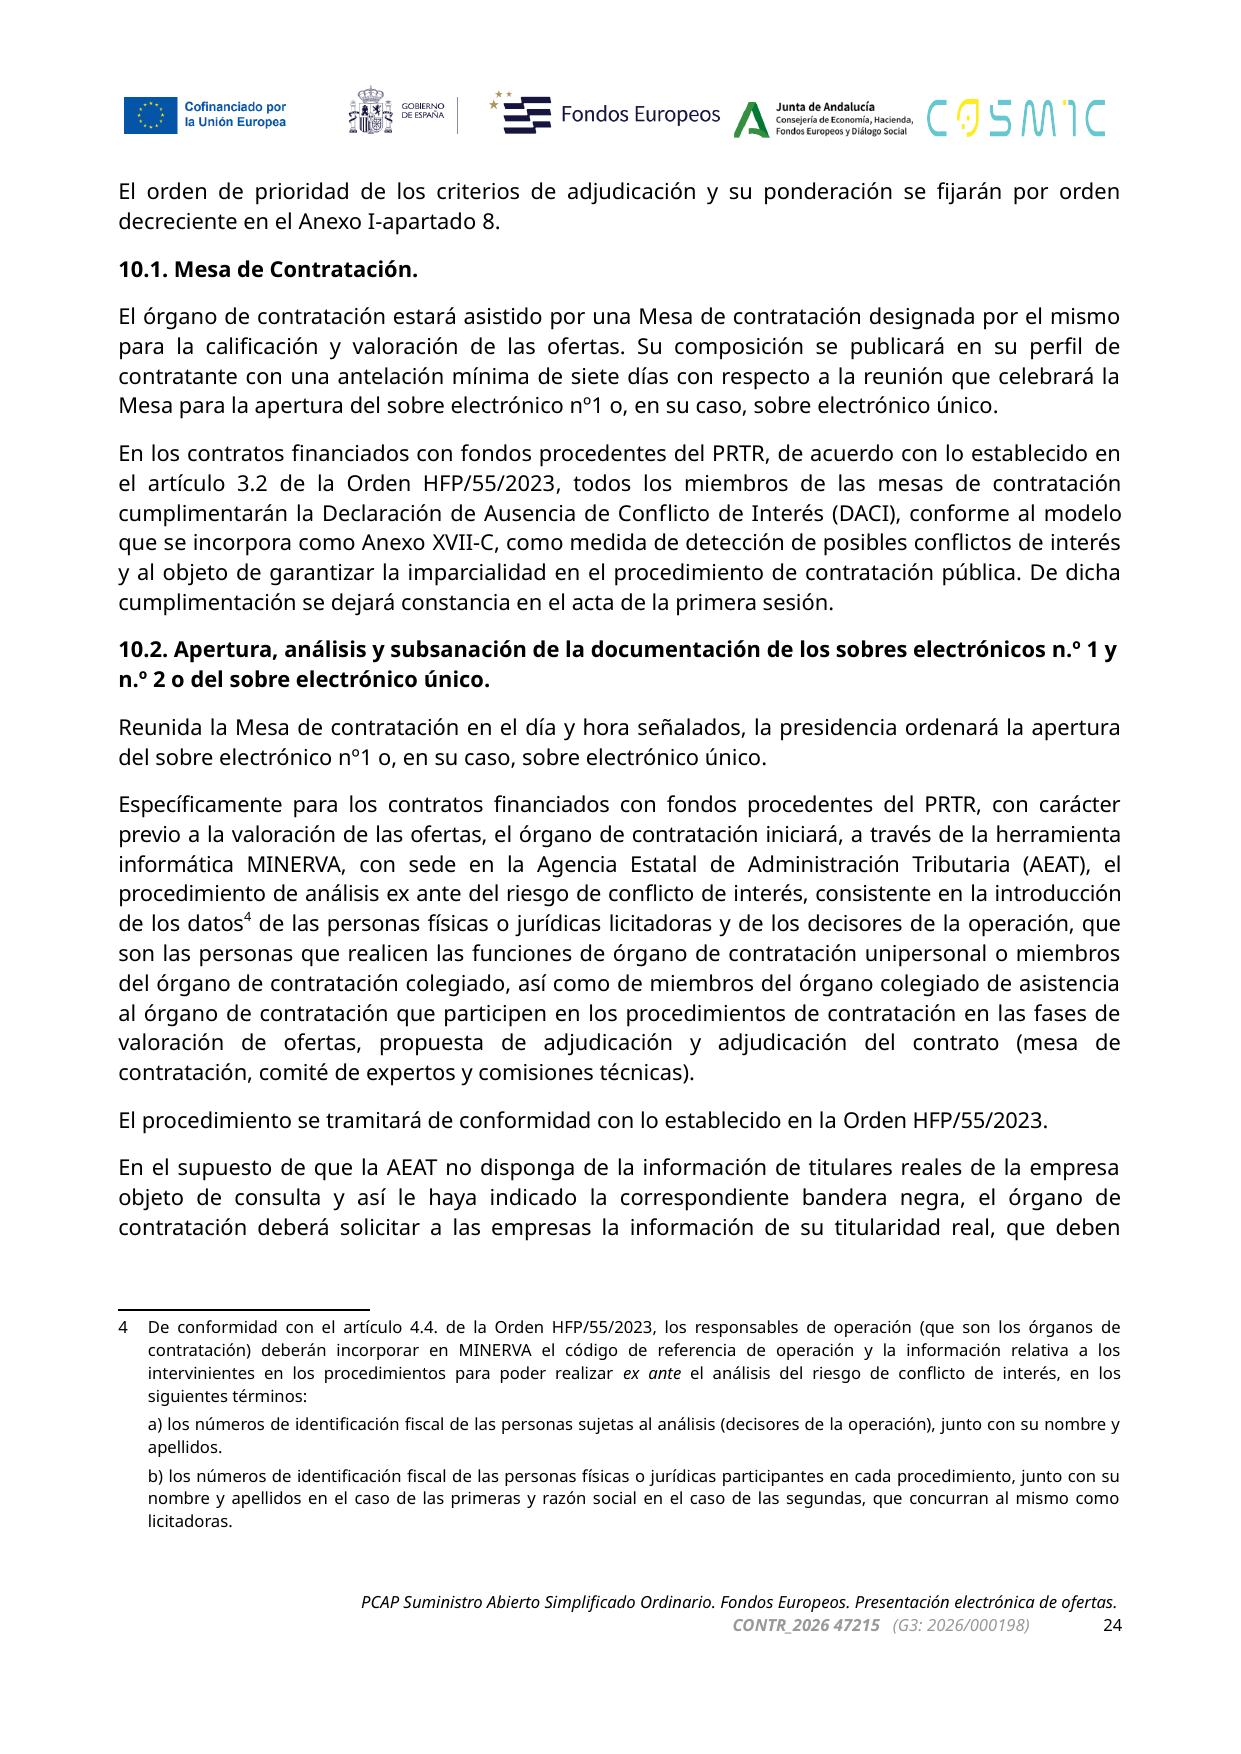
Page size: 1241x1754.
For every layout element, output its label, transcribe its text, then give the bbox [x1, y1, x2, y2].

text De conformidad con el artículo 4.4. de la Orden HFP/55/2023, los responsables de operación (que son los órganos de contratación) deberán incorporar en MINERVA el código de referencia de operación y la información relativa a los intervinientes en los procedimientos para poder realizar ex ante el análisis del riesgo de conflicto de interés, en los siguientes términos: [118, 1316, 1122, 1407]
text El órgano de contratación estará asistido por una Mesa de contratación designada por el mismo para la calificación y valoración de las ofertas. Su composición se publicará en su perfil de contratante con una antelación mínima de siete días con respecto a la reunión que celebrará la Mesa para la apertura del sobre electrónico nº1 o, en su caso, sobre electrónico único. [118, 301, 1122, 420]
subtitle 10.1. Mesa de Contratación. [118, 254, 1122, 283]
text En los contratos financiados con fondos procedentes del PRTR, de acuerdo con lo establecido en el artículo 3.2 de la Orden HFP/55/2023, todos los miembros de las mesas de contratación cumplimentarán la Declaración de Ausencia de Conflicto de Interés (DACI), conforme al modelo que se incorpora como Anexo XVII-C, como medida de detección de posibles conflictos de interés y al objeto de garantizar la imparcialidad en el procedimiento de contratación pública. De dicha cumplimentación se dejará constancia en el acta de la primera sesión. [118, 438, 1122, 617]
text Específicamente para los contratos financiados con fondos procedentes del PRTR, con carácter previo a la valoración de las ofertas, el órgano de contratación iniciará, a través de la herramienta informática MINERVA, con sede en la Agencia Estatal de Administración Tributaria (AEAT), el procedimiento de análisis ex ante del riesgo de conflicto de interés, consistente en la introducción de los datos de las personas físicas o jurídicas licitadoras y de los decisores de la operación, que son las personas que realicen las funciones de órgano de contratación unipersonal o miembros del órgano de contratación colegiado, así como de miembros del órgano colegiado de asistencia al órgano de contratación que participen en los procedimientos de contratación en las fases de valoración de ofertas, propuesta de adjudicación y adjudicación del contrato (mesa de contratación, comité de expertos y comisiones técnicas). [118, 789, 1122, 1087]
picture [927, 99, 1105, 137]
picture [104, 69, 918, 142]
text El procedimiento se tramitará de conformidad con lo establecido en la Orden HFP/55/2023. [118, 1105, 1122, 1134]
text Reunida la Mesa de contratación en el día y hora señalados, la presidencia ordenará la apertura del sobre electrónico nº1 o, en su caso, sobre electrónico único. [118, 712, 1122, 771]
text El orden de prioridad de los criterios de adjudicación y su ponderación se fijarán por orden decreciente en el Anexo I-apartado 8. [118, 176, 1122, 236]
text b) los números de identificación fiscal de las personas físicas o jurídicas participantes en cada procedimiento, junto con su nombre y apellidos en el caso de las primeras y razón social en el caso de las segundas, que concurran al mismo como licitadoras. [118, 1464, 1122, 1532]
text a) los números de identificación fiscal de las personas sujetas al análisis (decisores de la operación), junto con su nombre y apellidos. [118, 1413, 1122, 1458]
subtitle 10.2. Apertura, análisis y subsanación de la documentación de los sobres electrónicos n.º 1 y n.º 2 o del sobre electrónico único. [118, 634, 1122, 694]
text En el supuesto de que la AEAT no disponga de la información de titulares reales de la empresa objeto de consulta y así le haya indicado la correspondiente bandera negra, el órgano de contratación deberá solicitar a las empresas la información de su titularidad real, que deben [118, 1152, 1122, 1242]
